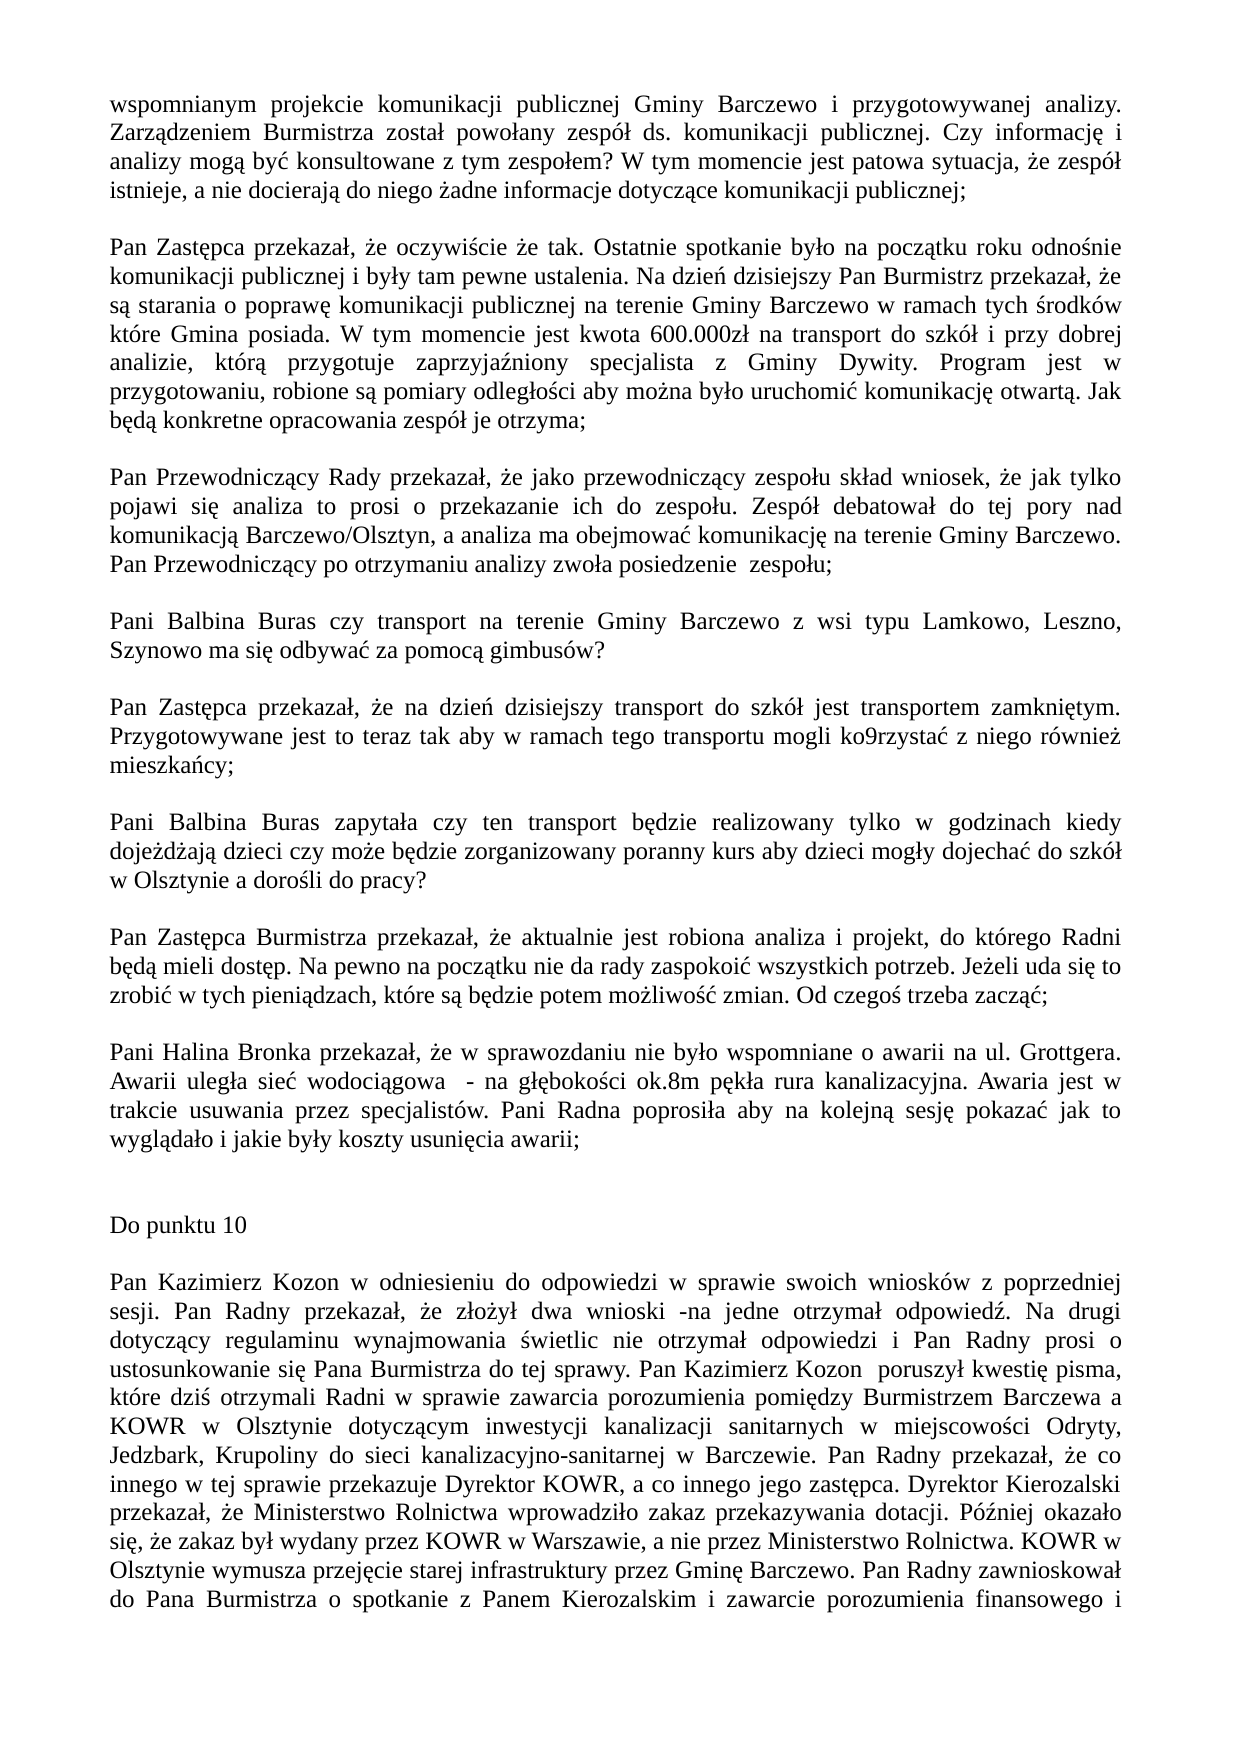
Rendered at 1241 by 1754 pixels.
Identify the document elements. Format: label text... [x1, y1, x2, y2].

text Pan Kazimierz Kozon w odniesieniu do odpowiedzi w sprawie swoich wniosków z poprzedniej sesji. Pan Radny przekazał, że złożył dwa wnioski -na jedne otrzymał odpowiedź. Na drugi dotyczący regulaminu wynajmowania świetlic nie otrzymał odpowiedzi i Pan Radny prosi o ustosunkowanie się Pana Burmistrza do tej sprawy. Pan Kazimierz Kozon poruszył kwestię pisma, które dziś otrzymali Radni w sprawie zawarcia porozumienia pomiędzy Burmistrzem Barczewa a KOWR w Olsztynie dotyczącym inwestycji kanalizacji sanitarnych w miejscowości Odryty, Jedzbark, Krupoliny do sieci kanalizacyjno-sanitarnej w Barczewie. Pan Radny przekazał, że co innego w tej sprawie przekazuje Dyrektor KOWR, a co innego jego zastępca. Dyrektor Kierozalski przekazał, że Ministerstwo Rolnictwa wprowadziło zakaz przekazywania dotacji. Później okazało się, że zakaz był wydany przez KOWR w Warszawie, a nie przez Ministerstwo Rolnictwa. KOWR w Olsztynie wymusza przejęcie starej infrastruktury przez Gminę Barczewo. Pan Radny zawnioskował do Pana Burmistrza o spotkanie z Panem Kierozalskim i zawarcie porozumienia finansowego i [109, 1267, 1123, 1612]
text Pan Przewodniczący Rady przekazał, że jako przewodniczący zespołu skład wniosek, że jak tylko pojawi się analiza to prosi o przekazanie ich do zespołu. Zespół debatował do tej pory nad komunikacją Barczewo/Olsztyn, a analiza ma obejmować komunikację na terenie Gminy Barczewo. Pan Przewodniczący po otrzymaniu analizy zwoła posiedzenie zespołu; [109, 462, 1123, 577]
text Pan Zastępca przekazał, że oczywiście że tak. Ostatnie spotkanie było na początku roku odnośnie komunikacji publicznej i były tam pewne ustalenia. Na dzień dzisiejszy Pan Burmistrz przekazał, że są starania o poprawę komunikacji publicznej na terenie Gminy Barczewo w ramach tych środków które Gmina posiada. W tym momencie jest kwota 600.000zł na transport do szkół i przy dobrej analizie, którą przygotuje zaprzyjaźniony specjalista z Gminy Dywity. Program jest w przygotowaniu, robione są pomiary odległości aby można było uruchomić komunikację otwartą. Jak będą konkretne opracowania zespół je otrzyma; [109, 232, 1123, 434]
text Pani Balbina Buras zapytała czy ten transport będzie realizowany tylko w godzinach kiedy dojeżdżają dzieci czy może będzie zorganizowany poranny kurs aby dzieci mogły dojechać do szkół w Olsztynie a dorośli do pracy? [109, 807, 1123, 894]
text wspomnianym projekcie komunikacji publicznej Gminy Barczewo i przygotowywanej analizy. Zarządzeniem Burmistrza został powołany zespół ds. komunikacji publicznej. Czy informację i analizy mogą być konsultowane z tym zespołem? W tym momencie jest patowa sytuacja, że zespół istnieje, a nie docierają do niego żadne informacje dotyczące komunikacji publicznej; [109, 89, 1123, 204]
text Pan Zastępca Burmistrza przekazał, że aktualnie jest robiona analiza i projekt, do którego Radni będą mieli dostęp. Na pewno na początku nie da rady zaspokoić wszystkich potrzeb. Jeżeli uda się to zrobić w tych pieniądzach, które są będzie potem możliwość zmian. Od czegoś trzeba zacząć; [109, 922, 1123, 1009]
text Pani Balbina Buras czy transport na terenie Gminy Barczewo z wsi typu Lamkowo, Leszno, Szynowo ma się odbywać za pomocą gimbusów? [109, 606, 1123, 664]
text Pani Halina Bronka przekazał, że w sprawozdaniu nie było wspomniane o awarii na ul. Grottgera. Awarii uległa sieć wodociągowa - na głębokości ok.8m pękła rura kanalizacyjna. Awaria jest w trakcie usuwania przez specjalistów. Pani Radna poprosiła aby na kolejną sesję pokazać jak to wyglądało i jakie były koszty usunięcia awarii; [109, 1037, 1123, 1152]
text Do punktu 10 [109, 1210, 1123, 1239]
text Pan Zastępca przekazał, że na dzień dzisiejszy transport do szkół jest transportem zamkniętym. Przygotowywane jest to teraz tak aby w ramach tego transportu mogli ko9rzystać z niego również mieszkańcy; [109, 692, 1123, 779]
